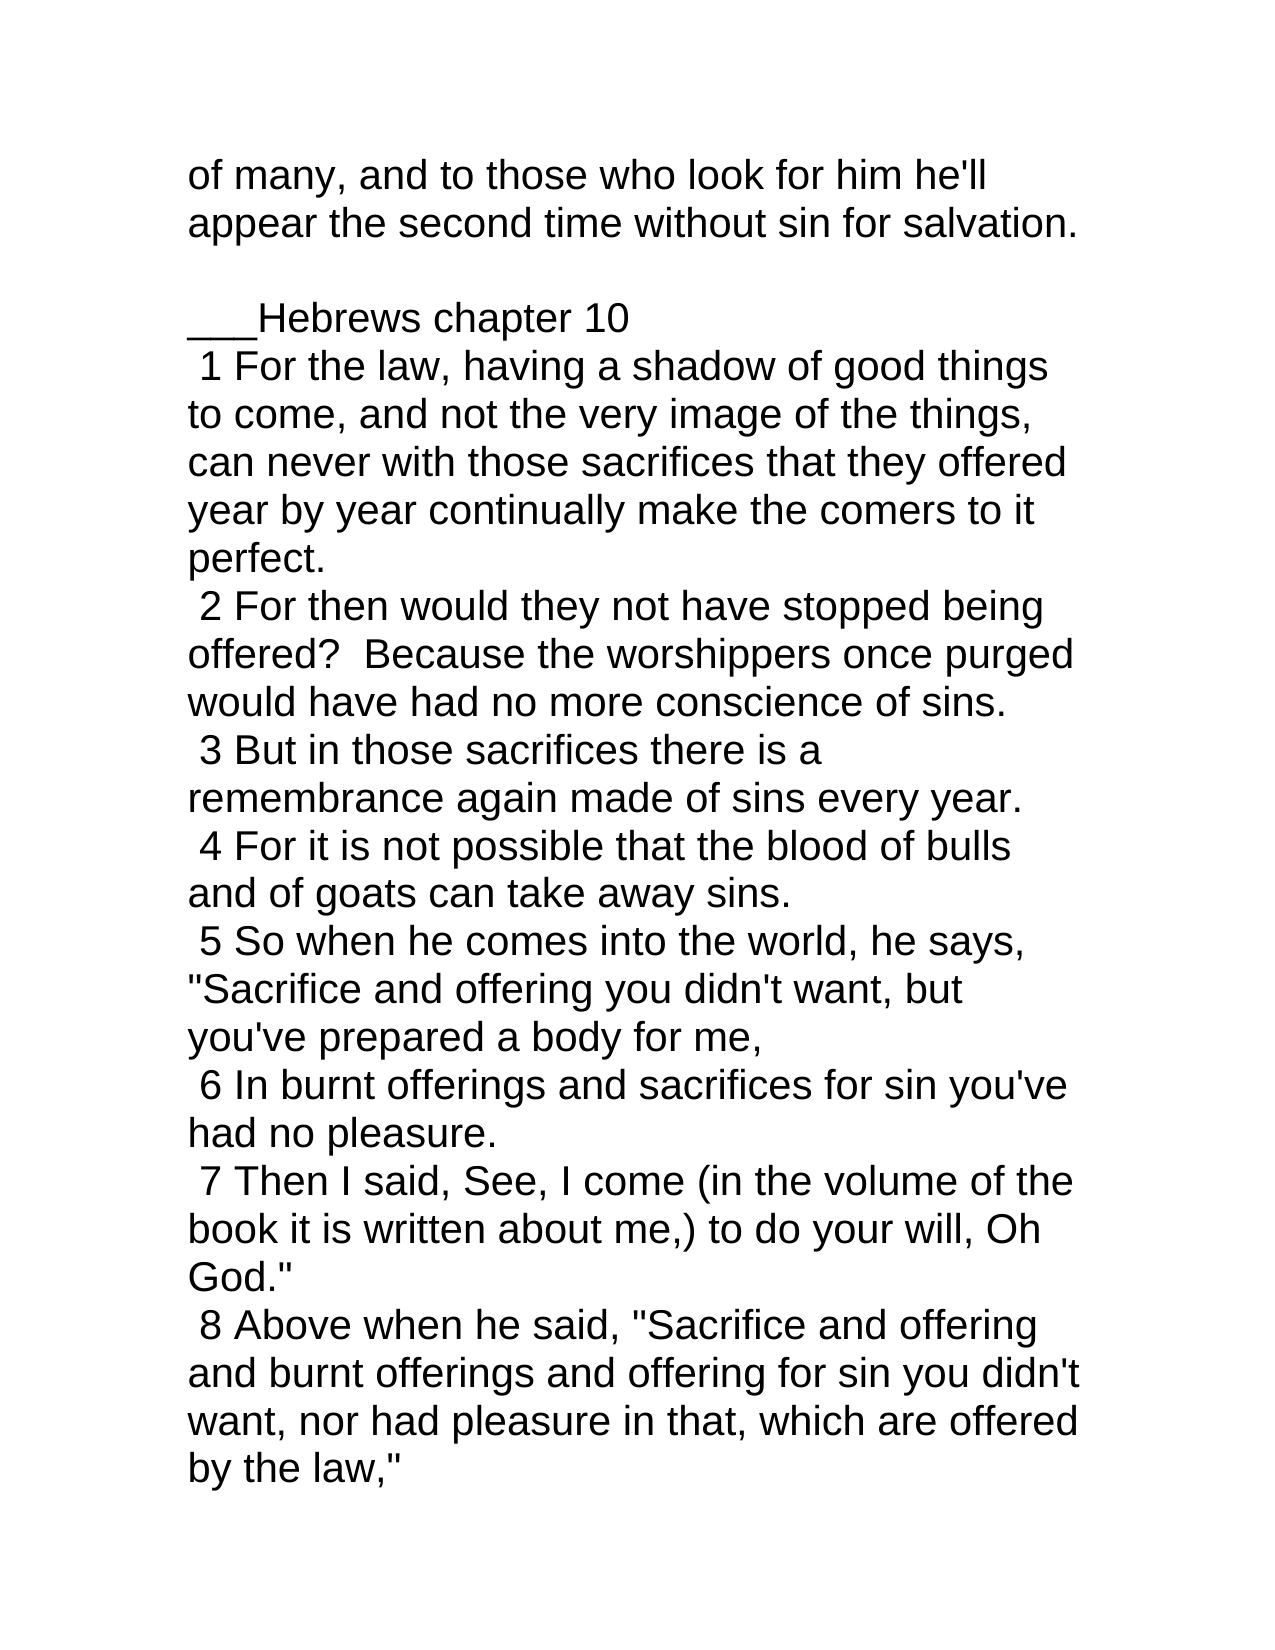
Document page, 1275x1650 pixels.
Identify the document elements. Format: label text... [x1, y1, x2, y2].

text ___Hebrews chapter 10 [187, 294, 1087, 342]
text 6 In burnt offerings and sacrifices for sin you've had no pleasure. [187, 1060, 1087, 1156]
text 3 But in those sacrifices there is a remembrance again made of sins every year. [187, 725, 1087, 821]
text 7 Then I said, See, I come (in the volume of the book it is written about me,) to do your will, Oh God." [187, 1156, 1087, 1300]
text 4 For it is not possible that the blood of bulls and of goats can take away sins. [187, 821, 1087, 917]
text 8 Above when he said, "Sacrifice and offering and burnt offerings and offering for sin you didn't want, nor had pleasure in that, which are offered by the law," [187, 1300, 1087, 1492]
text of many, and to those who look for him he'll appear the second time without sin for salvation. [187, 150, 1087, 246]
text 5 So when he comes into the world, he says, "Sacrifice and offering you didn't want, but you've prepared a body for me, [187, 917, 1087, 1060]
text 1 For the law, having a shadow of good things to come, and not the very image of the things, can never with those sacrifices that they offered year by year continually make the comers to it perfect. [187, 342, 1087, 581]
text 2 For then would they not have stopped being offered? Because the worshippers once purged would have had no more conscience of sins. [187, 581, 1087, 725]
